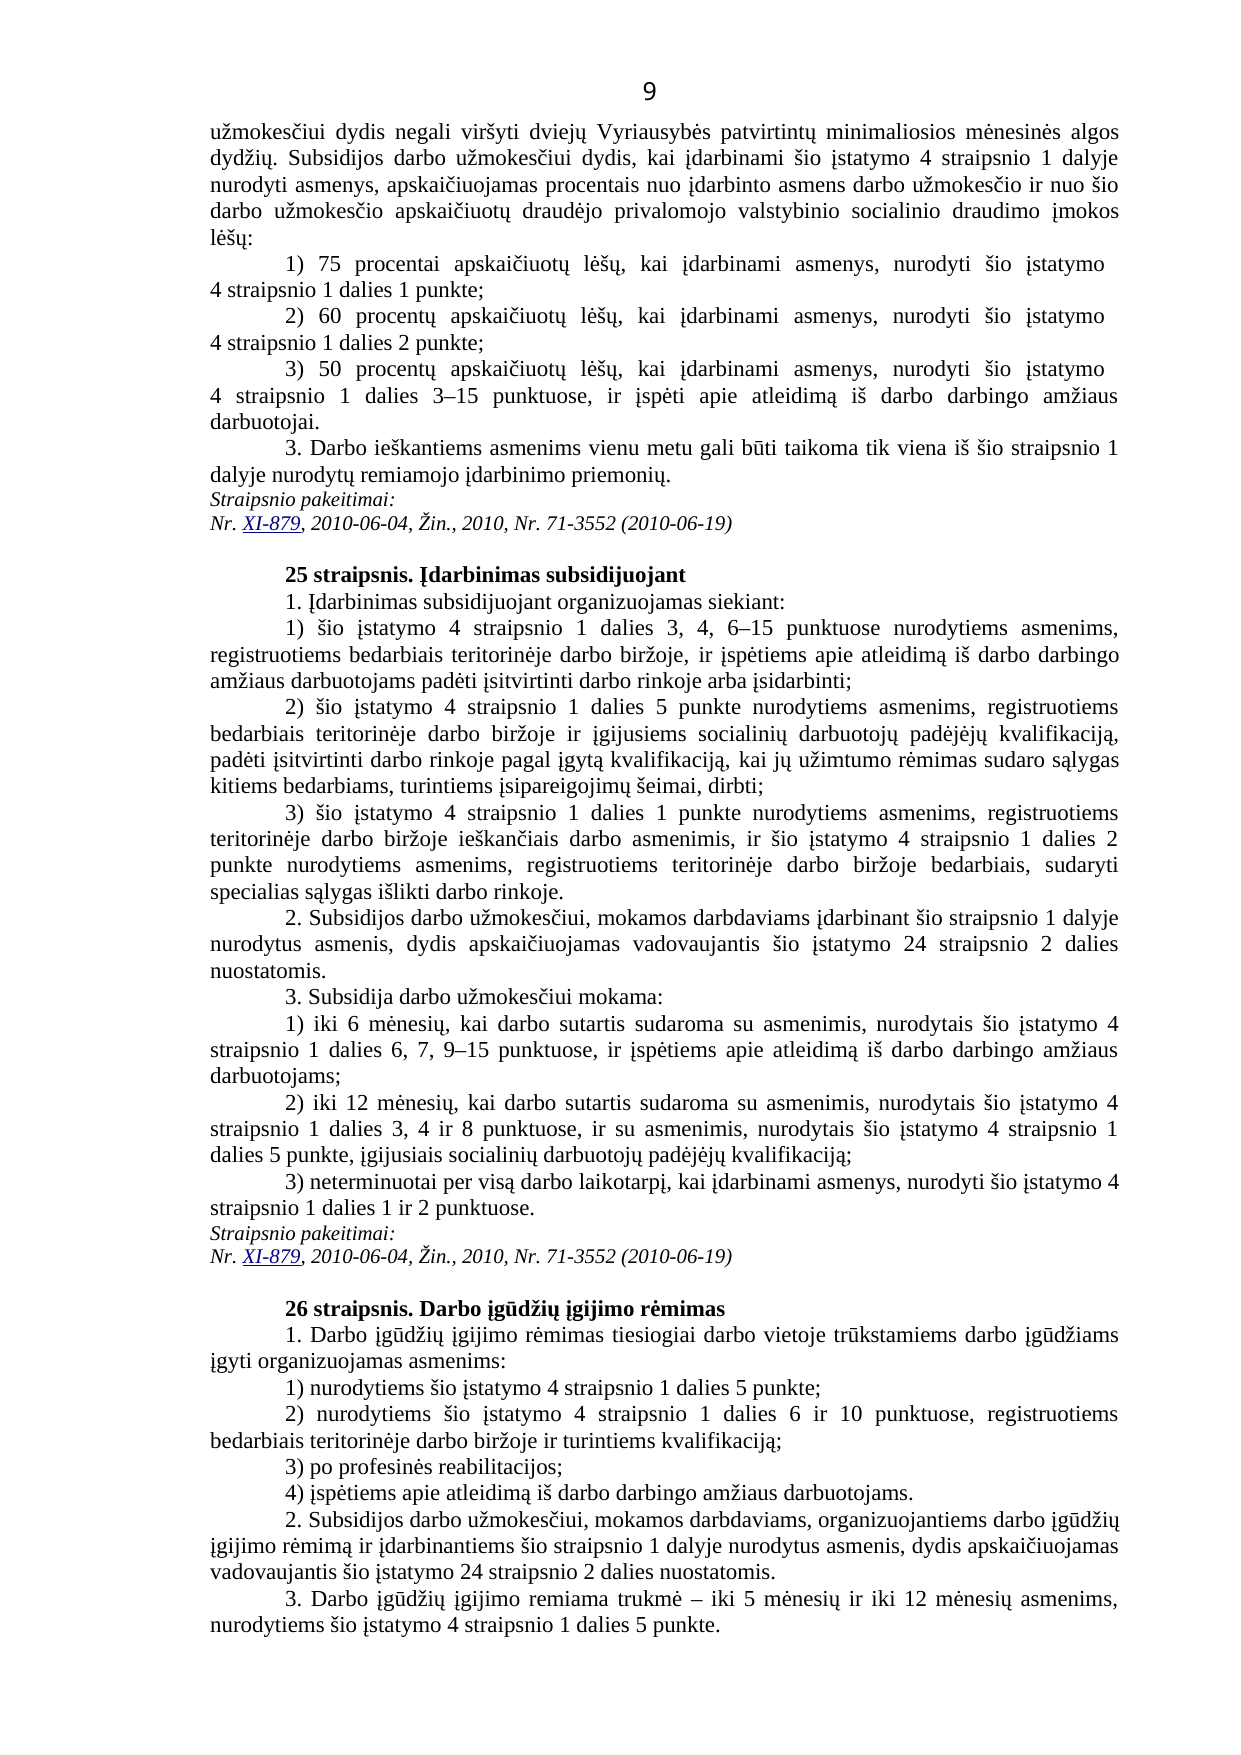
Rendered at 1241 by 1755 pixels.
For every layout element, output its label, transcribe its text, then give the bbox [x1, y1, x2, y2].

text 3. Darbo įgūdžių įgijimo remiama trukmė – iki 5 mėnesių ir iki 12 mėnesių asmenims, nurodytiems šio įstatymo 4 straipsnio 1 dalies 5 punkte. [210, 1585, 1120, 1637]
text 25 straipsnis. Įdarbinimas subsidijuojant [210, 562, 1120, 588]
text 1) iki 6 mėnesių, kai darbo sutartis sudaroma su asmenimis, nurodytais šio įstatymo 4 straipsnio 1 dalies 6, 7, 9–15 punktuose, ir įspėtiems apie atleidimą iš darbo darbingo amžiaus darbuotojams; [210, 1009, 1120, 1089]
text Straipsnio pakeitimai: [210, 1220, 1120, 1244]
text 1. Darbo įgūdžių įgijimo rėmimas tiesiogiai darbo vietoje trūkstamiems darbo įgūdžiams įgyti organizuojamas asmenims: [210, 1321, 1120, 1374]
text 2. Subsidijos darbo užmokesčiui, mokamos darbdaviams, organizuojantiems darbo įgūdžių įgijimo rėmimą ir įdarbinantiems šio straipsnio 1 dalyje nurodytus asmenis, dydis apskaičiuojamas vadovaujantis šio įstatymo 24 straipsnio 2 dalies nuostatomis. [210, 1506, 1120, 1585]
text užmokesčiui dydis negali viršyti dviejų Vyriausybės patvirtintų minimaliosios mėnesinės algos dydžių. Subsidijos darbo užmokesčiui dydis, kai įdarbinami šio įstatymo 4 straipsnio 1 dalyje nurodyti asmenys, apskaičiuojamas procentais nuo įdarbinto asmens darbo užmokesčio ir nuo šio darbo užmokesčio apskaičiuotų draudėjo privalomojo valstybinio socialinio draudimo įmokos lėšų: [210, 118, 1120, 250]
text 1. Įdarbinimas subsidijuojant organizuojamas siekiant: [210, 588, 1120, 614]
text Straipsnio pakeitimai: [210, 487, 1120, 511]
text 2) 60 procentų apskaičiuotų lėšų, kai įdarbinami asmenys, nurodyti šio įstatymo 4 straipsnio 1 dalies 2 punkte; [210, 303, 1120, 355]
text 1) 75 procentai apskaičiuotų lėšų, kai įdarbinami asmenys, nurodyti šio įstatymo 4 straipsnio 1 dalies 1 punkte; [210, 250, 1120, 303]
text 3. Darbo ieškantiems asmenims vienu metu gali būti taikoma tik viena iš šio straipsnio 1 dalyje nurodytų remiamojo įdarbinimo priemonių. [210, 434, 1120, 487]
text 1) šio įstatymo 4 straipsnio 1 dalies 3, 4, 6–15 punktuose nurodytiems asmenims, registruotiems bedarbiais teritorinėje darbo biržoje, ir įspėtiems apie atleidimą iš darbo darbingo amžiaus darbuotojams padėti įsitvirtinti darbo rinkoje arba įsidarbinti; [210, 614, 1120, 693]
text 4) įspėtiems apie atleidimą iš darbo darbingo amžiaus darbuotojams. [210, 1479, 1120, 1506]
text Nr. XI-879, 2010-06-04, Žin., 2010, Nr. 71-3552 (2010-06-19) [210, 511, 1120, 535]
text 3) neterminuotai per visą darbo laikotarpį, kai įdarbinami asmenys, nurodyti šio įstatymo 4 straipsnio 1 dalies 1 ir 2 punktuose. [210, 1168, 1120, 1220]
text 2) iki 12 mėnesių, kai darbo sutartis sudaroma su asmenimis, nurodytais šio įstatymo 4 straipsnio 1 dalies 3, 4 ir 8 punktuose, ir su asmenimis, nurodytais šio įstatymo 4 straipsnio 1 dalies 5 punkte, įgijusiais socialinių darbuotojų padėjėjų kvalifikaciją; [210, 1089, 1120, 1168]
text 2. Subsidijos darbo užmokesčiui, mokamos darbdaviams įdarbinant šio straipsnio 1 dalyje nurodytus asmenis, dydis apskaičiuojamas vadovaujantis šio įstatymo 24 straipsnio 2 dalies nuostatomis. [210, 904, 1120, 983]
text Nr. XI-879, 2010-06-04, Žin., 2010, Nr. 71-3552 (2010-06-19) [210, 1244, 1120, 1268]
text 26 straipsnis. Darbo įgūdžių įgijimo rėmimas [210, 1295, 1120, 1321]
text 1) nurodytiems šio įstatymo 4 straipsnio 1 dalies 5 punkte; [210, 1374, 1120, 1400]
text 2) šio įstatymo 4 straipsnio 1 dalies 5 punkte nurodytiems asmenims, registruotiems bedarbiais teritorinėje darbo biržoje ir įgijusiems socialinių darbuotojų padėjėjų kvalifikaciją, padėti įsitvirtinti darbo rinkoje pagal įgytą kvalifikaciją, kai jų užimtumo rėmimas sudaro sąlygas kitiems bedarbiams, turintiems įsipareigojimų šeimai, dirbti; [210, 693, 1120, 799]
text 3) po profesinės reabilitacijos; [210, 1453, 1120, 1479]
text 3. Subsidija darbo užmokesčiui mokama: [210, 983, 1120, 1009]
text 2) nurodytiems šio įstatymo 4 straipsnio 1 dalies 6 ir 10 punktuose, registruotiems bedarbiais teritorinėje darbo biržoje ir turintiems kvalifikaciją; [210, 1400, 1120, 1453]
text 3) 50 procentų apskaičiuotų lėšų, kai įdarbinami asmenys, nurodyti šio įstatymo 4 straipsnio 1 dalies 3–15 punktuose, ir įspėti apie atleidimą iš darbo darbingo amžiaus darbuotojai. [210, 355, 1120, 434]
text 3) šio įstatymo 4 straipsnio 1 dalies 1 punkte nurodytiems asmenims, registruotiems teritorinėje darbo biržoje ieškančiais darbo asmenimis, ir šio įstatymo 4 straipsnio 1 dalies 2 punkte nurodytiems asmenims, registruotiems teritorinėje darbo biržoje bedarbiais, sudaryti specialias sąlygas išlikti darbo rinkoje. [210, 799, 1120, 904]
